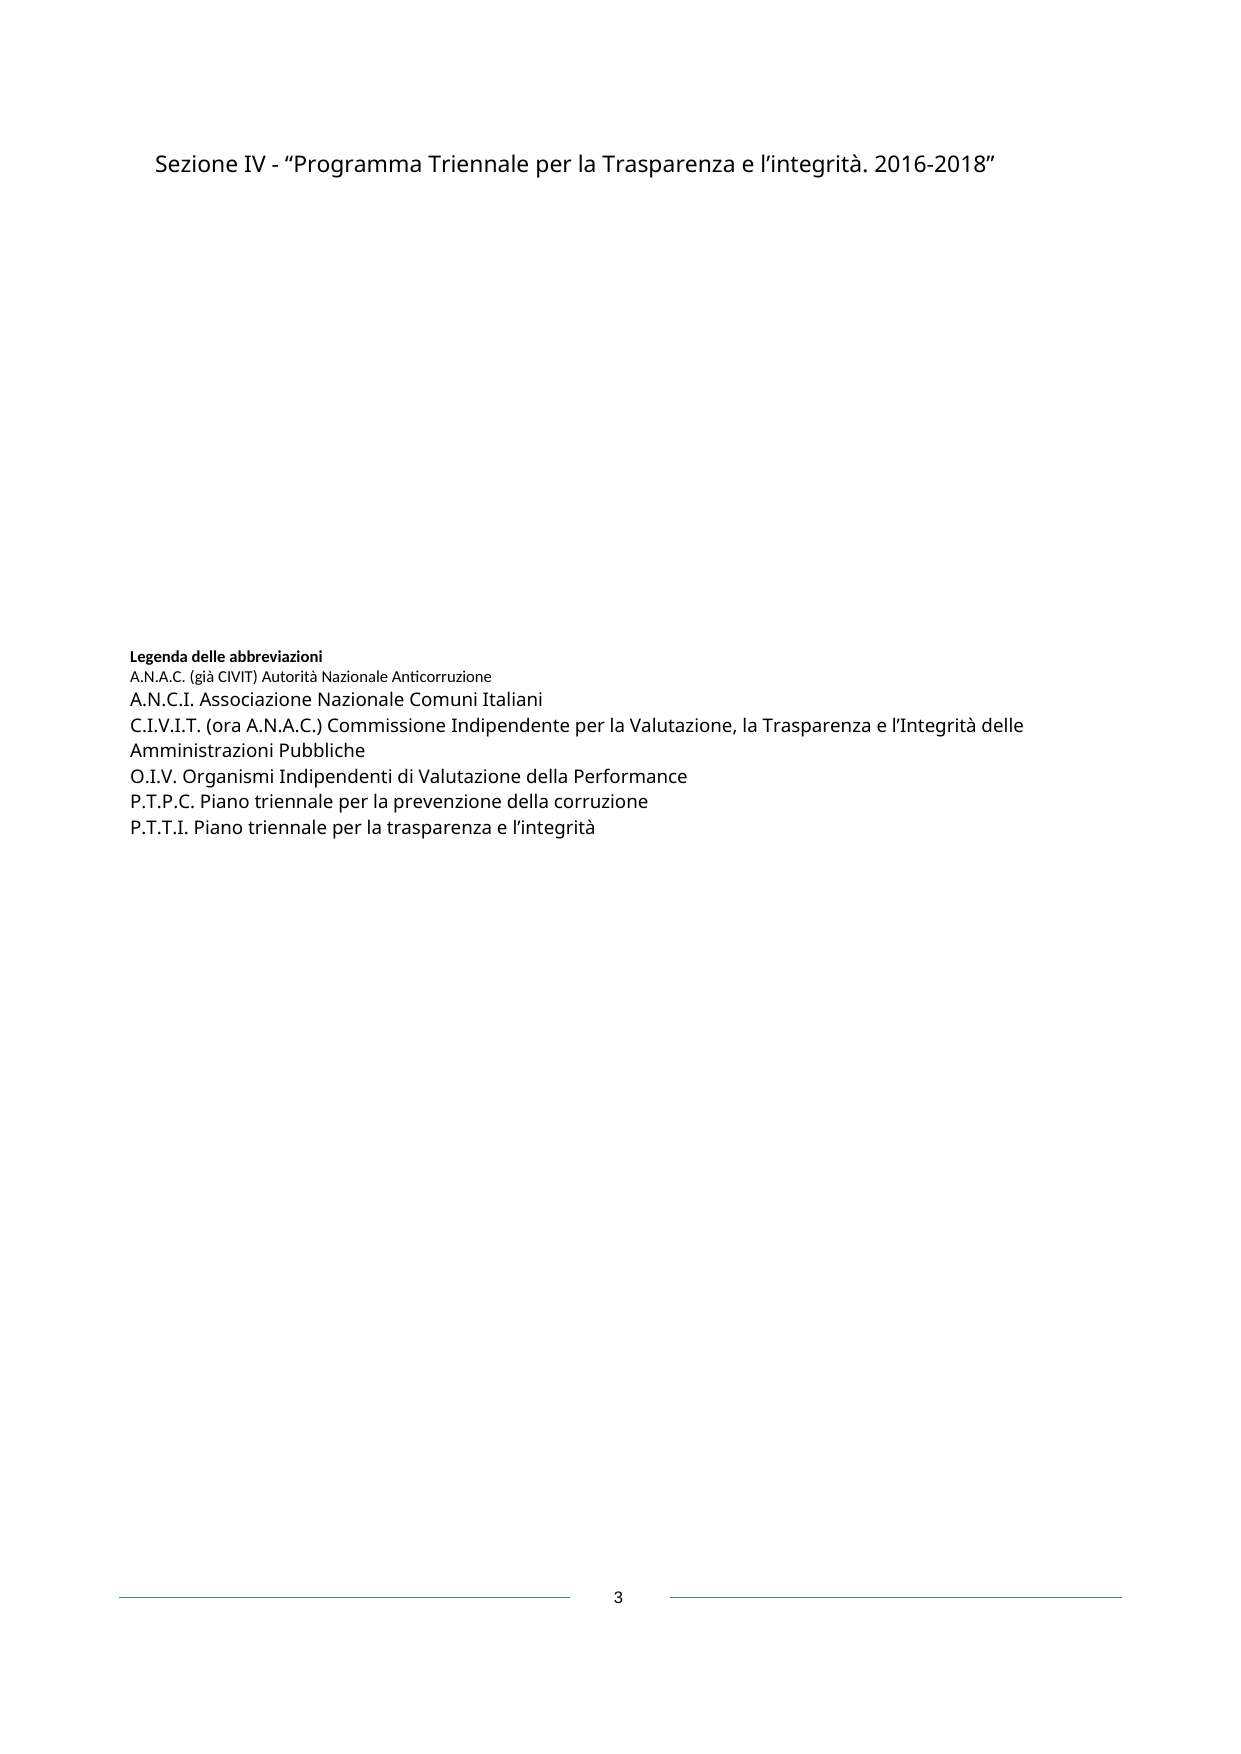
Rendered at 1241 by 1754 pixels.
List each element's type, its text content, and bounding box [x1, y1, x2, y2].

text Legenda delle abbreviazioni [130, 646, 1110, 666]
text O.I.V. Organismi Indipendenti di Valutazione della Performance [130, 763, 1110, 789]
text P.T.P.C. Piano triennale per la prevenzione della corruzione [130, 789, 1110, 814]
text C.I.V.I.T. (ora A.N.A.C.) Commissione Indipendente per la Valutazione, la Trasparenza e l’Integrità delle Amministrazioni Pubbliche [130, 712, 1110, 763]
text Sezione IV - “Programma Triennale per la Trasparenza e l’integrità. 2016-2018” [155, 148, 1051, 179]
text P.T.T.I. Piano triennale per la trasparenza e l’integrità [130, 814, 1110, 840]
text A.N.C.I. Associazione Nazionale Comuni Italiani [130, 687, 1110, 712]
text A.N.A.C. (già CIVIT) Autorità Nazionale Anticorruzione [130, 666, 1110, 687]
